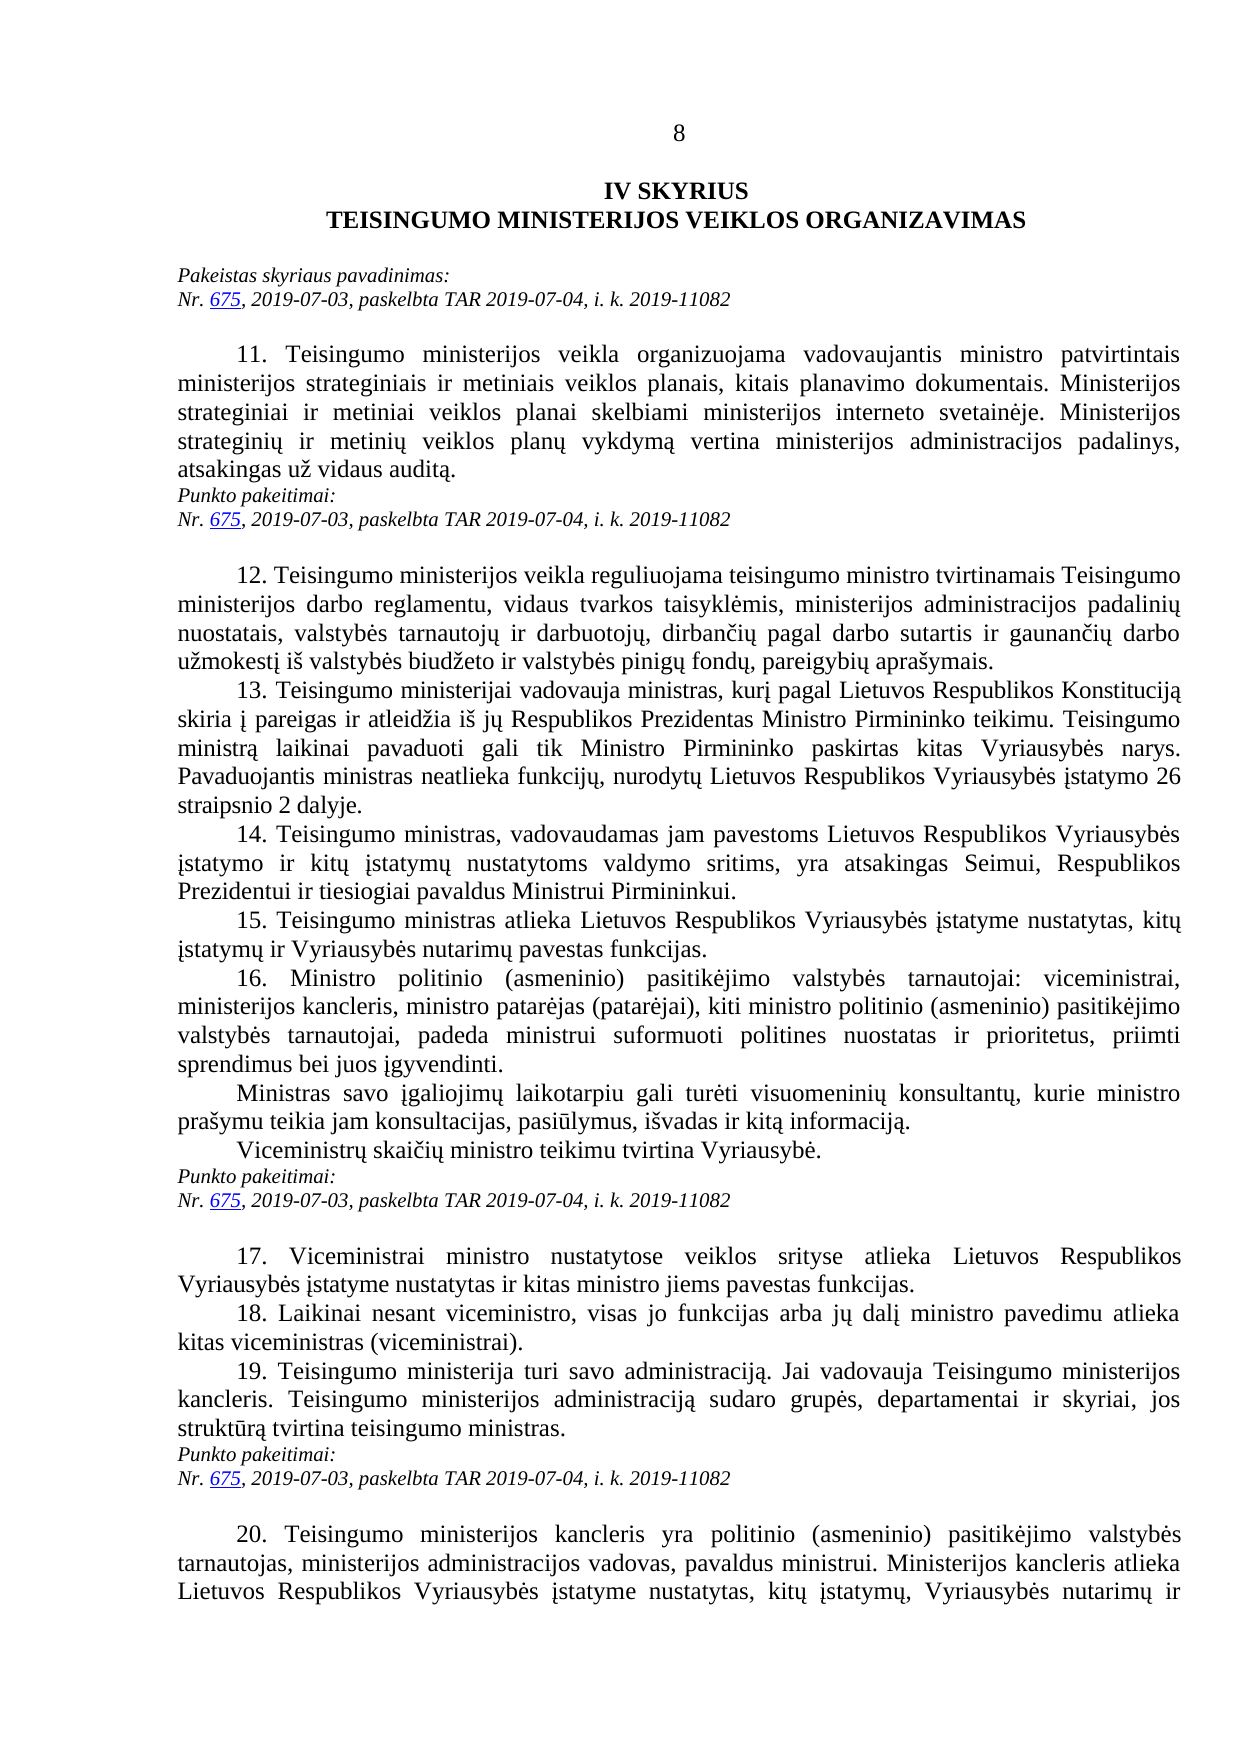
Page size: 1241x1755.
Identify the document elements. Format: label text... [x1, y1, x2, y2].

text IV SKYRIUS TEISINGUMO MINISTERIJOS VEIKLOS ORGANIZAVIMAS [177, 176, 1181, 234]
text Punkto pakeitimai: [177, 483, 1181, 507]
text 15. Teisingumo ministras atlieka Lietuvos Respublikos Vyriausybės įstatyme nustatytas, kitų įstatymų ir Vyriausybės nutarimų pavestas funkcijas. [177, 905, 1181, 963]
text 12. Teisingumo ministerijos veikla reguliuojama teisingumo ministro tvirtinamais Teisingumo ministerijos darbo reglamentu, vidaus tvarkos taisyklėmis, ministerijos administracijos padalinių nuostatais, valstybės tarnautojų ir darbuotojų, dirbančių pagal darbo sutartis ir gaunančių darbo užmokestį iš valstybės biudžeto ir valstybės pinigų fondų, pareigybių aprašymais. [177, 560, 1181, 675]
text Ministras savo įgaliojimų laikotarpiu gali turėti visuomeninių konsultantų, kurie ministro prašymu teikia jam konsultacijas, pasiūlymus, išvadas ir kitą informaciją. [177, 1078, 1181, 1135]
text 14. Teisingumo ministras, vadovaudamas jam pavestoms Lietuvos Respublikos Vyriausybės įstatymo ir kitų įstatymų nustatytoms valdymo sritims, yra atsakingas Seimui, Respublikos Prezidentui ir tiesiogiai pavaldus Ministrui Pirmininkui. [177, 819, 1181, 905]
text Nr. 675, 2019-07-03, paskelbta TAR 2019-07-04, i. k. 2019-11082 [177, 1188, 1181, 1212]
text Punkto pakeitimai: [177, 1164, 1181, 1188]
text Nr. 675, 2019-07-03, paskelbta TAR 2019-07-04, i. k. 2019-11082 [177, 1466, 1181, 1490]
text Nr. 675, 2019-07-03, paskelbta TAR 2019-07-04, i. k. 2019-11082 [177, 507, 1181, 531]
text Nr. 675, 2019-07-03, paskelbta TAR 2019-07-04, i. k. 2019-11082 [177, 287, 1181, 311]
text Punkto pakeitimai: [177, 1442, 1181, 1466]
text 13. Teisingumo ministerijai vadovauja ministras, kurį pagal Lietuvos Respublikos Konstituciją skiria į pareigas ir atleidžia iš jų Respublikos Prezidentas Ministro Pirmininko teikimu. Teisingumo ministrą laikinai pavaduoti gali tik Ministro Pirmininko paskirtas kitas Vyriausybės narys. Pavaduojantis ministras neatlieka funkcijų, nurodytų Lietuvos Respublikos Vyriausybės įstatymo 26 straipsnio 2 dalyje. [177, 675, 1181, 819]
text Viceministrų skaičių ministro teikimu tvirtina Vyriausybė. [177, 1135, 1181, 1164]
text 18. Laikinai nesant viceministro, visas jo funkcijas arba jų dalį ministro pavedimu atlieka kitas viceministras (viceministrai). [177, 1298, 1181, 1356]
text Pakeistas skyriaus pavadinimas: [177, 263, 1181, 287]
text 16. Ministro politinio (asmeninio) pasitikėjimo valstybės tarnautojai: viceministrai, ministerijos kancleris, ministro patarėjas (patarėjai), kiti ministro politinio (asmeninio) pasitikėjimo valstybės tarnautojai, padeda ministrui suformuoti politines nuostatas ir prioritetus, priimti sprendimus bei juos įgyvendinti. [177, 963, 1181, 1078]
text 19. Teisingumo ministerija turi savo administraciją. Jai vadovauja Teisingumo ministerijos kancleris. Teisingumo ministerijos administraciją sudaro grupės, departamentai ir skyriai, jos struktūrą tvirtina teisingumo ministras. [177, 1356, 1181, 1442]
text 20. Teisingumo ministerijos kancleris yra politinio (asmeninio) pasitikėjimo valstybės tarnautojas, ministerijos administracijos vadovas, pavaldus ministrui. Ministerijos kancleris atlieka Lietuvos Respublikos Vyriausybės įstatyme nustatytas, kitų įstatymų, Vyriausybės nutarimų ir [177, 1519, 1181, 1605]
text 11. Teisingumo ministerijos veikla organizuojama vadovaujantis ministro patvirtintais ministerijos strateginiais ir metiniais veiklos planais, kitais planavimo dokumentais. Ministerijos strateginiai ir metiniai veiklos planai skelbiami ministerijos interneto svetainėje. Ministerijos strateginių ir metinių veiklos planų vykdymą vertina ministerijos administracijos padalinys, atsakingas už vidaus auditą. [177, 339, 1181, 483]
text 17. Viceministrai ministro nustatytose veiklos srityse atlieka Lietuvos Respublikos Vyriausybės įstatyme nustatytas ir kitas ministro jiems pavestas funkcijas. [177, 1241, 1181, 1298]
